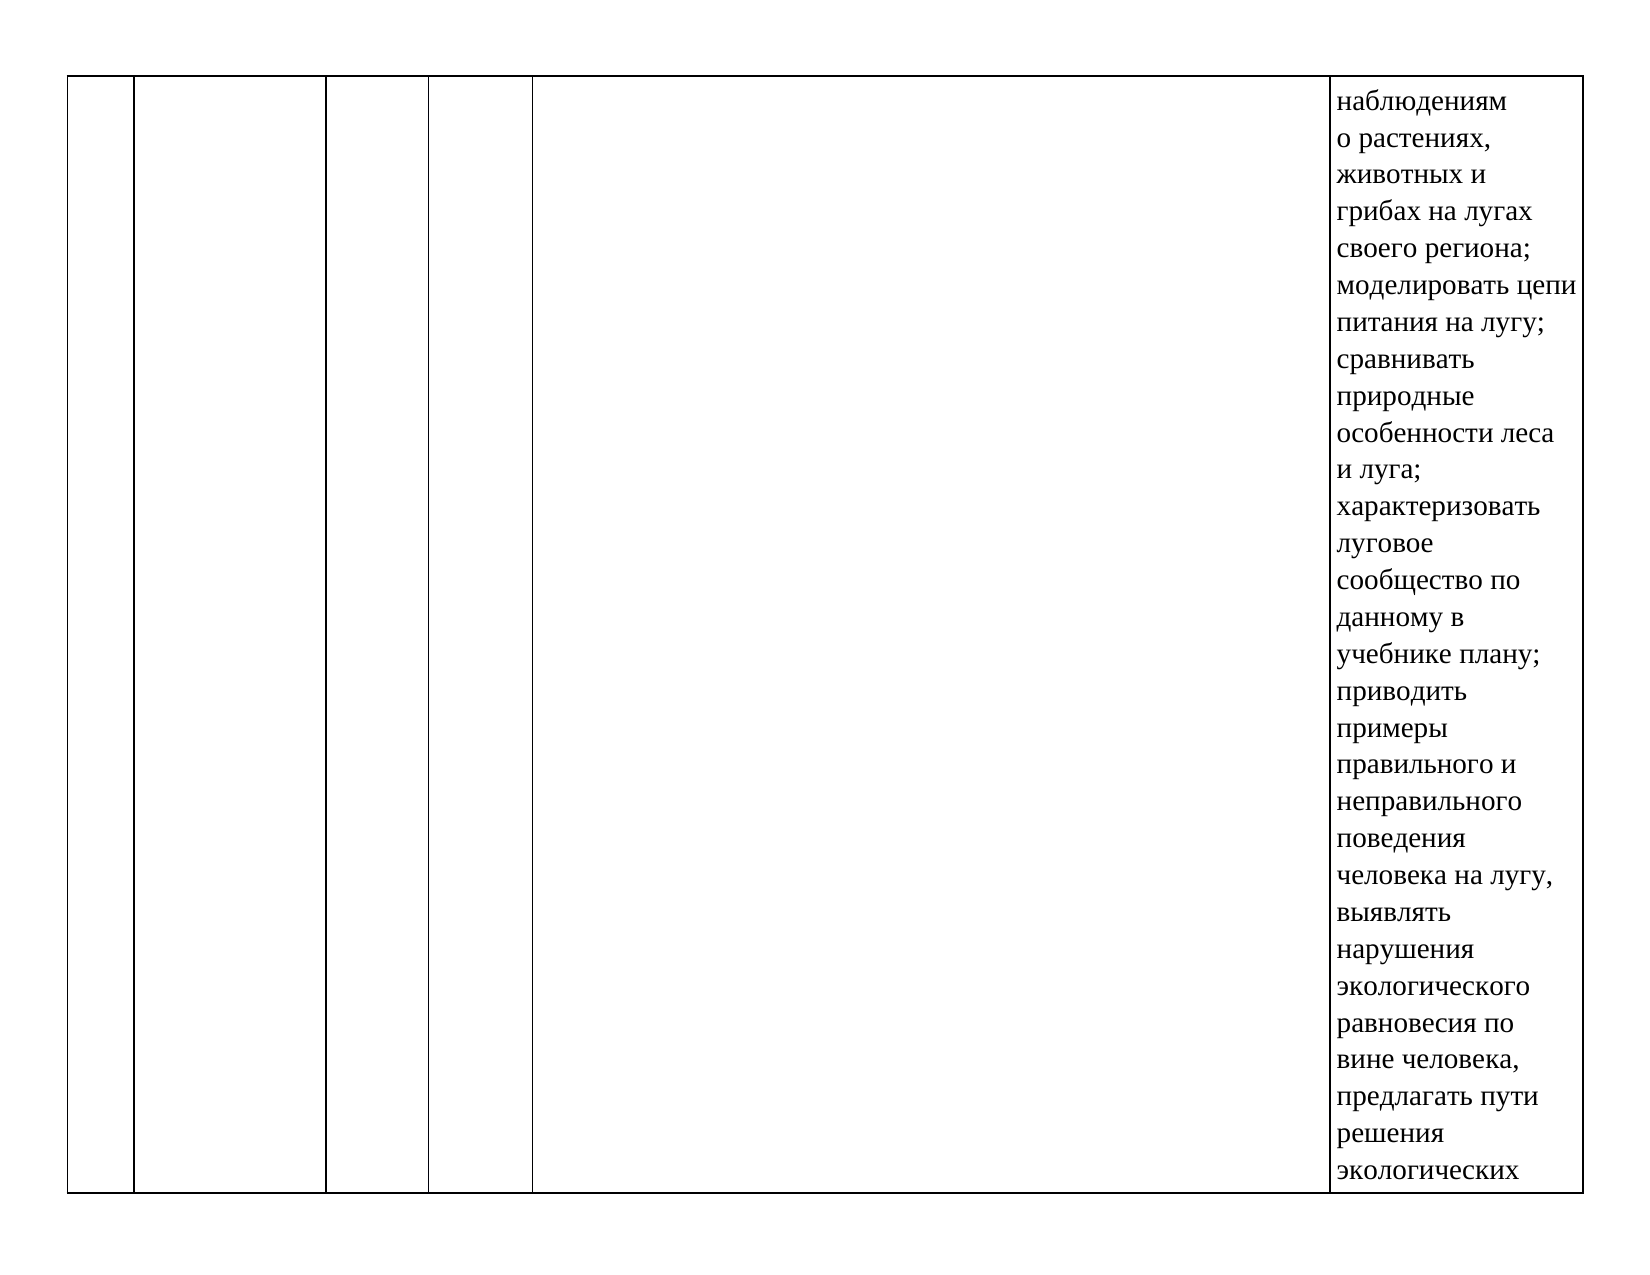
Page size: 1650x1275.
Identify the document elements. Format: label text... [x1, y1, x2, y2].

table_header [533, 77, 1329, 1192]
table_header [68, 77, 133, 1192]
table_header [135, 77, 325, 1192]
table_header наблюдениям о растениях, животных и грибах на лугах своего региона; моделировать цепи питания на лугу; сравнивать природные особенности леса и луга; характеризовать луговое сообщество по данному в учебнике плану; приводить примеры правильного и неправильного поведения человека на лугу, выявлять нарушения экологического равновесия по вине человека, предлагать пути решения экологических [1331, 77, 1582, 1192]
table_header [429, 77, 532, 1192]
table_header [327, 77, 428, 1192]
